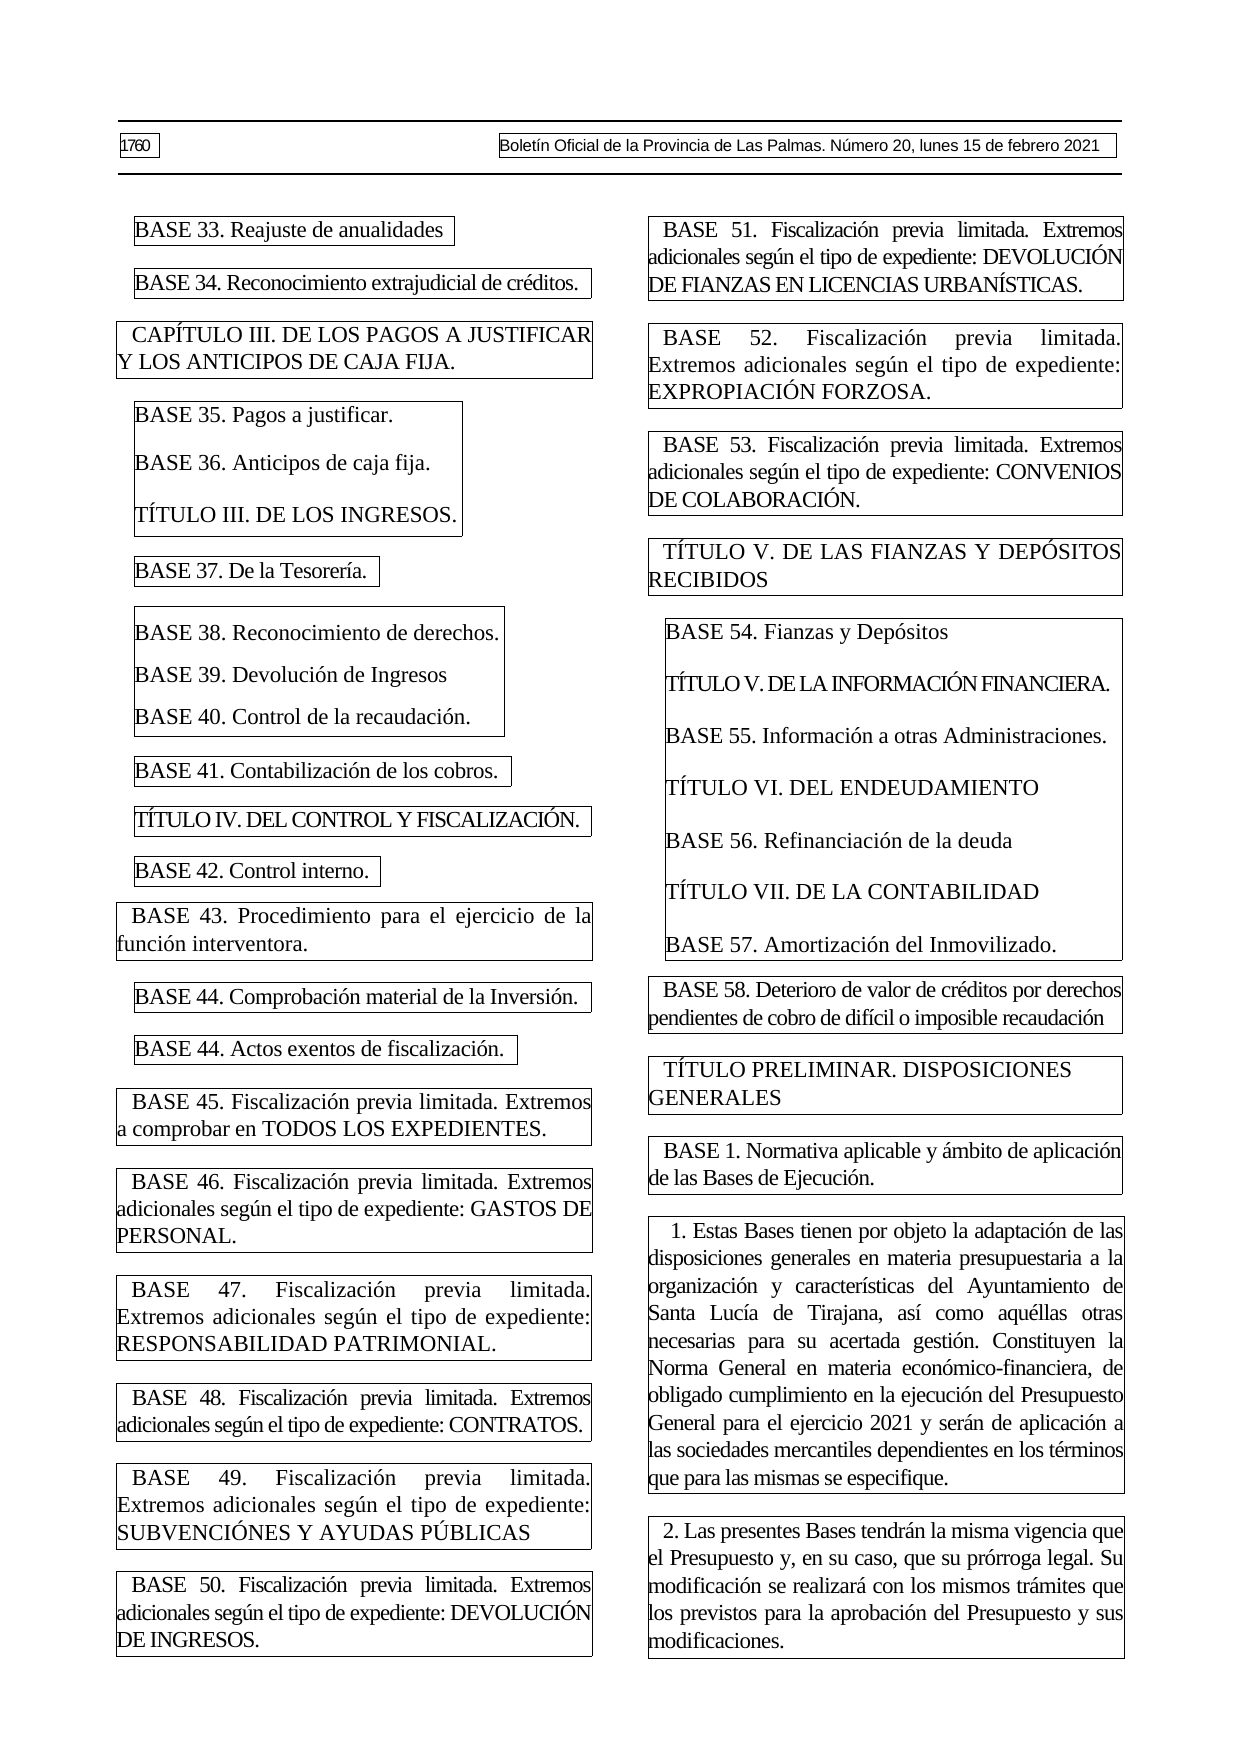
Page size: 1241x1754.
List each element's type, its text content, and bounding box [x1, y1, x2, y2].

text 1760 [121, 136, 159, 155]
text BASE 53. Fiscalización previa limitada. Extremos adicionales según el tipo de expediente: CONVENIOS DE COLABORACIÓN. [649, 432, 1122, 512]
text BASE 1. Normativa aplicable y ámbito de aplicación de las Bases de Ejecución. [649, 1137, 1122, 1191]
text TÍTULO VII. DE LA CONTABILIDAD [666, 879, 1122, 905]
text CAPÍTULO III. DE LOS PAGOS A JUSTIFICAR Y LOS ANTICIPOS DE CAJA FIJA. [117, 322, 592, 375]
text 2. Las presentes Bases tendrán la misma vigencia que el Presupuesto y, en su caso, que su prórroga legal. Su modificación se realizará con los mismos trámites que los previstos para la aprobación del Presupuesto y sus modificaciones. [649, 1517, 1124, 1653]
text BASE 36. Anticipos de caja fija. TÍTULO III. DE LOS INGRESOS. [135, 428, 462, 533]
text BASE 57. Amortización del Inmovilizado. [666, 932, 1122, 957]
text BASE 50. Fiscalización previa limitada. Extremos adicionales según el tipo de expediente: DEVOLUCIÓN DE INGRESOS. [117, 1572, 592, 1653]
text TÍTULO IV. DEL CONTROL Y FISCALIZACIÓN. [135, 807, 591, 833]
text TÍTULO V. DE LA INFORMACIÓN FINANCIERA. [666, 671, 1122, 697]
text TÍTULO VI. DEL ENDEUDAMIENTO [666, 775, 1122, 801]
text TÍTULO V. DE LAS FIANZAS Y DEPÓSITOS RECIBIDOS [649, 539, 1122, 592]
text TÍTULO PRELIMINAR. DISPOSICIONES GENERALES [649, 1057, 1122, 1111]
text BASE 54. Fianzas y Depósitos [666, 619, 1122, 645]
text BASE 46. Fiscalización previa limitada. Extremos adicionales según el tipo de expediente: GASTOS DE PERSONAL. [117, 1169, 592, 1249]
text Boletín Oficial de la Provincia de Las Palmas. Número 20, lunes 15 de febrero 2021 [500, 136, 1116, 155]
text BASE 43. Procedimiento para el ejercicio de la función interventora. [117, 903, 592, 957]
text 1. Estas Bases tienen por objeto la adaptación de las disposiciones generales en materia presupuestaria a la organización y características del Ayuntamiento de Santa Lucía de Tirajana, así como aquéllas otras necesarias para su acertada gestión. Constituyen la Norma General en materia económico-financiera, de obligado cumplimiento en la ejecución del Presupuesto General para el ejercicio 2021 y serán de aplicación a las sociedades mercantiles dependientes en los términos que para las mismas se especifique. [649, 1217, 1124, 1491]
text BASE 55. Información a otras Administraciones. [666, 723, 1122, 749]
text BASE 38. Reconocimiento de derechos. BASE 39. Devolución de Ingresos BASE 40. Control de la recaudación. [135, 607, 504, 733]
text BASE 48. Fiscalización previa limitada. Extremos adicionales según el tipo de expediente: CONTRATOS. [117, 1384, 591, 1438]
text BASE 42. Control interno. [135, 858, 380, 884]
text BASE 35. Pagos a justificar. [135, 402, 462, 428]
text BASE 34. Reconocimiento extrajudicial de créditos. [135, 270, 591, 295]
text BASE 37. De la Tesorería. [135, 558, 379, 583]
text BASE 41. Contabilización de los cobros. [135, 758, 511, 783]
text BASE 44. Comprobación material de la Inversión. [135, 984, 591, 1009]
text BASE 45. Fiscalización previa limitada. Extremos a comprobar en TODOS LOS EXPEDIENTES. [117, 1089, 591, 1142]
text BASE 51. Fiscalización previa limitada. Extremos adicionales según el tipo de expediente: DEVOLUCIÓN DE FIANZAS EN LICENCIAS URBANÍSTICAS. [649, 217, 1123, 297]
text BASE 47. Fiscalización previa limitada. Extremos adicionales según el tipo de expediente: RESPONSABILIDAD PATRIMONIAL. [117, 1276, 591, 1357]
text BASE 58. Deterioro de valor de créditos por derechos pendientes de cobro de difícil o imposible recaudación [649, 977, 1122, 1031]
text BASE 56. Refinanciación de la deuda [666, 828, 1122, 853]
text BASE 49. Fiscalización previa limitada. Extremos adicionales según el tipo de expediente: SUBVENCIÓNES Y AYUDAS PÚBLICAS [117, 1464, 591, 1546]
text BASE 44. Actos exentos de fiscalización. [135, 1036, 517, 1062]
text BASE 52. Fiscalización previa limitada. Extremos adicionales según el tipo de expediente: EXPROPIACIÓN FORZOSA. [649, 324, 1122, 405]
text BASE 33. Reajuste de anualidades [135, 217, 454, 243]
